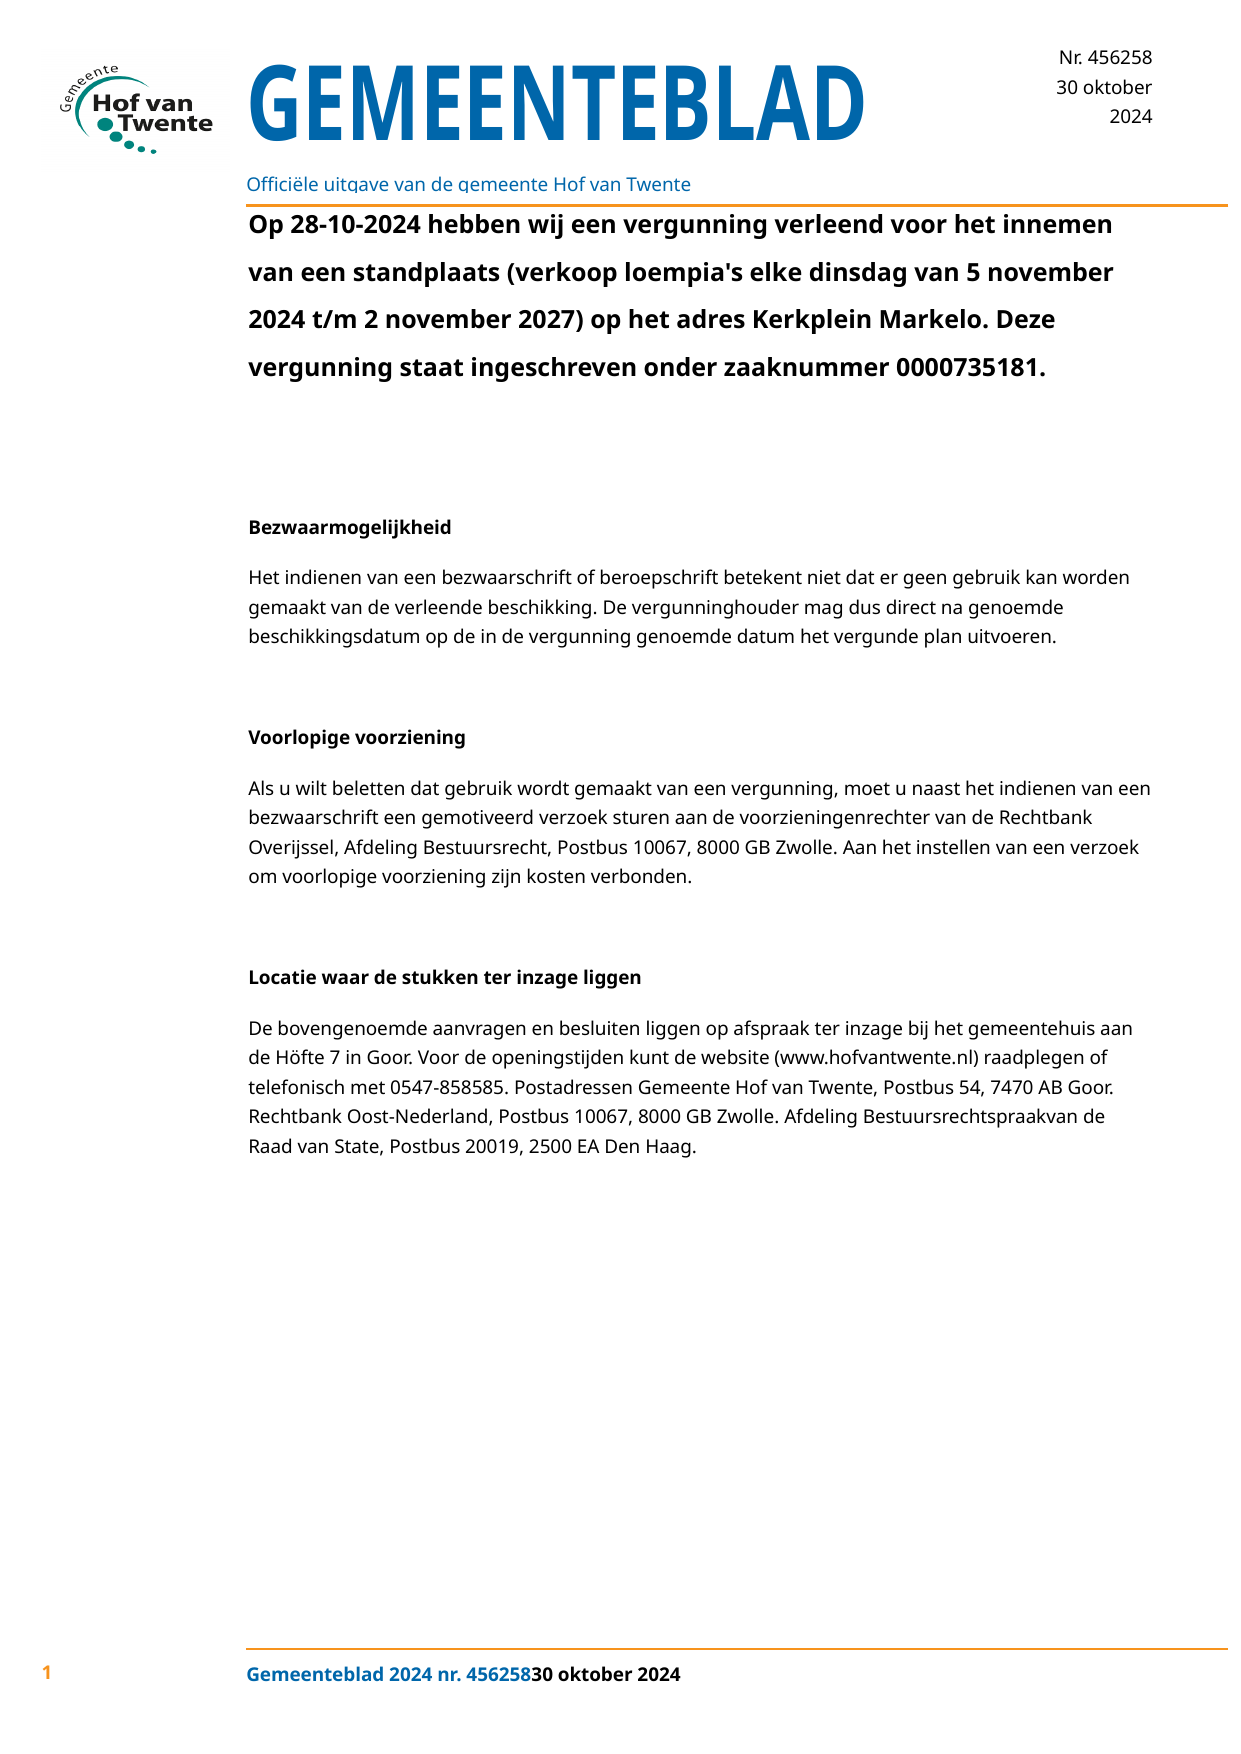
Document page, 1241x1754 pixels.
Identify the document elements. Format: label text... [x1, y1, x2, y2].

text Voorlopige voorziening [248, 724, 1152, 750]
text Op 28-10-2024 hebben wij een vergunning verleend voor het innemen van een standplaats (verkoop loempia's elke dinsdag van 5 november 2024 t/m 2 november 2027) op het adres Kerkplein Markelo. Deze vergunning staat ingeschreven onder zaaknummer 0000735181. [248, 207, 1152, 384]
text Locatie waar de stukken ter inzage liggen [248, 964, 1152, 990]
text Het indienen van een bezwaarschrift of beroepschrift betekent niet dat er geen gebruik kan worden gemaakt van de verleende beschikking. De vergunninghouder mag dus direct na genoemde beschikkingsdatum op de in de vergunning genoemde datum het vergunde plan uitvoeren. [248, 564, 1152, 649]
text De bovengenoemde aanvragen en besluiten liggen op afspraak ter inzage bij het gemeentehuis aan de Höfte 7 in Goor. Voor de openingstijden kunt de website (www.hofvantwente.nl) raadplegen of telefonisch met 0547-858585. Postadressen Gemeente Hof van Twente, Postbus 54, 7470 AB Goor. Rechtbank Oost-Nederland, Postbus 10067, 8000 GB Zwolle. Afdeling Bestuursrechtspraakvan de Raad van State, Postbus 20019, 2500 EA Den Haag. [248, 1015, 1152, 1159]
text Als u wilt beletten dat gebruik wordt gemaakt van een vergunning, moet u naast het indienen van een bezwaarschrift een gemotiveerd verzoek sturen aan de voorzieningenrechter van de Rechtbank Overijssel, Afdeling Bestuursrecht, Postbus 10067, 8000 GB Zwolle. Aan het instellen van een verzoek om voorlopige voorziening zijn kosten verbonden. [248, 775, 1152, 889]
picture [41, 47, 231, 172]
text Bezwaarmogelijkheid [248, 514, 1152, 540]
